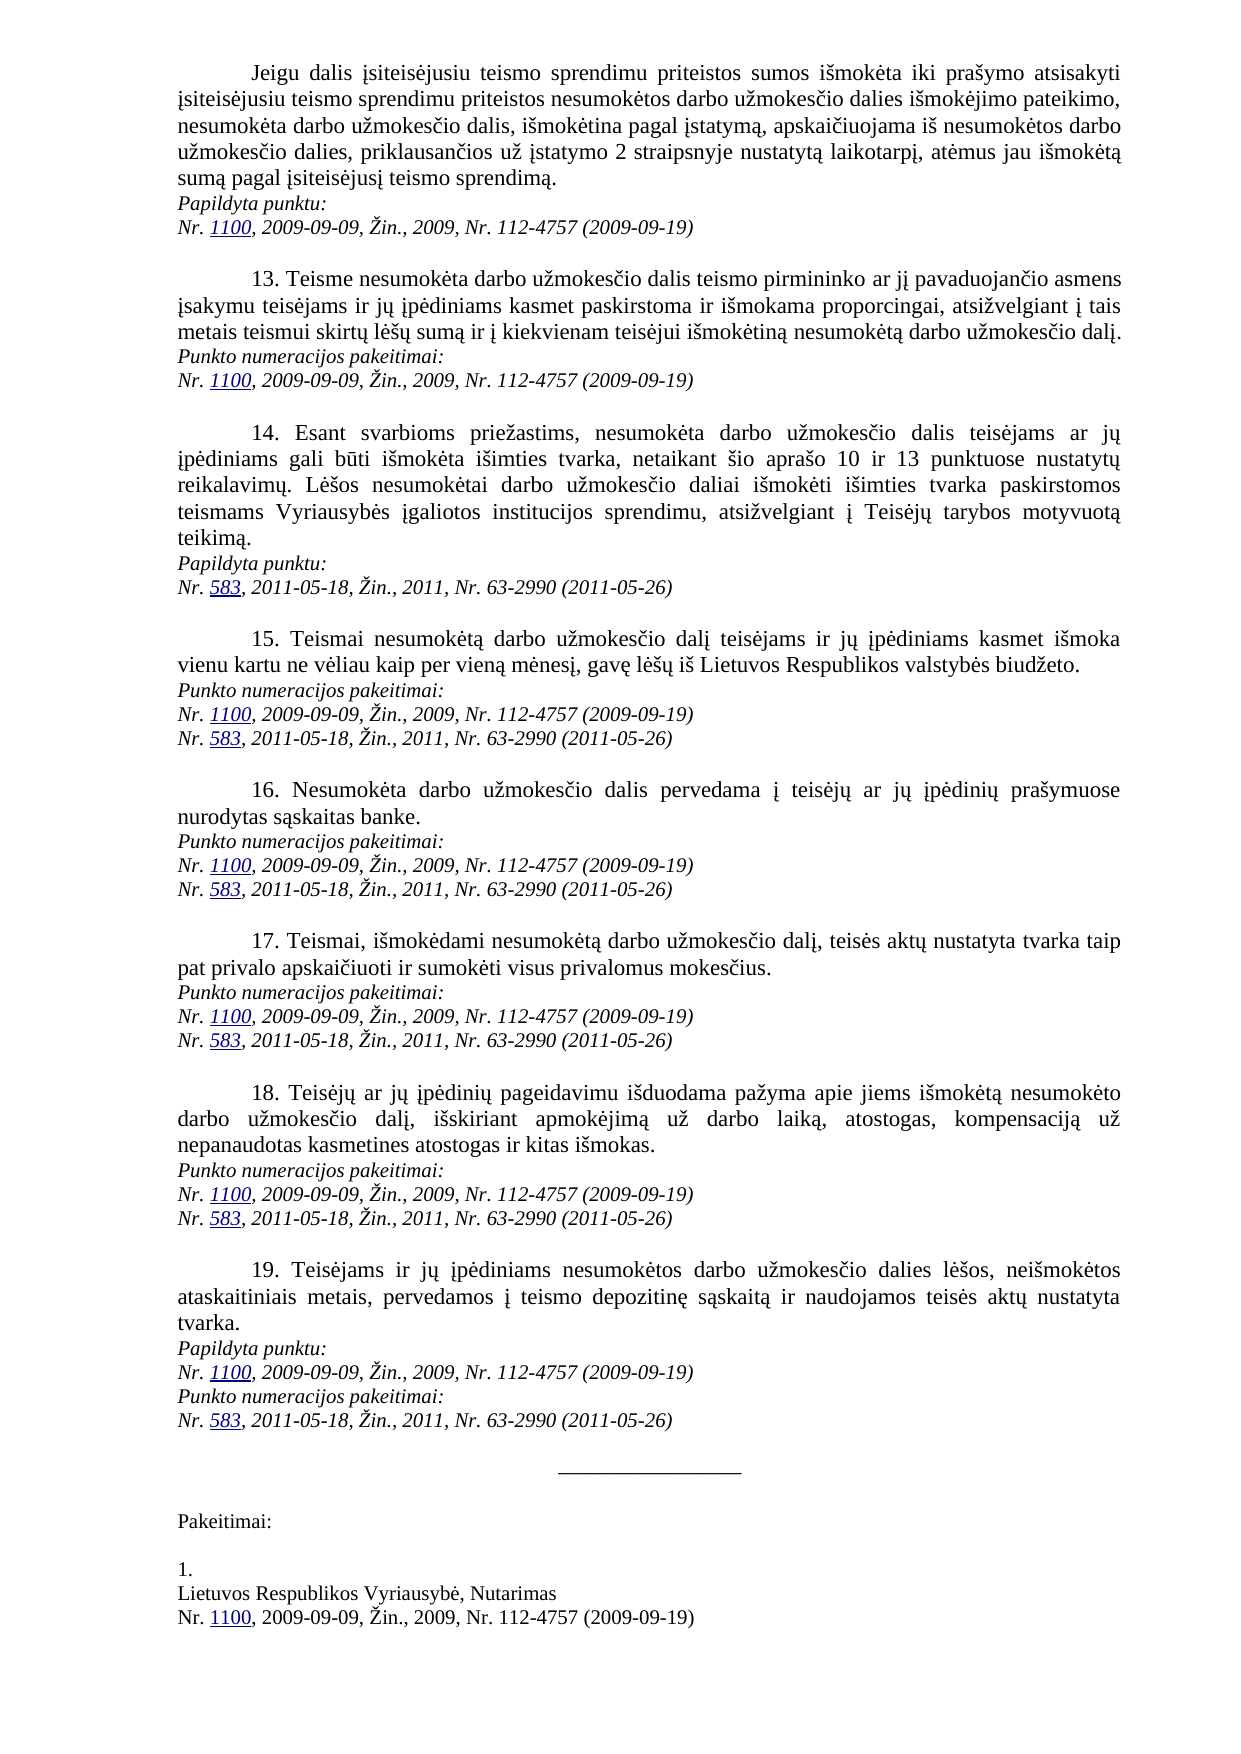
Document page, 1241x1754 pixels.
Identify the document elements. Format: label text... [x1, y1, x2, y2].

text Punkto numeracijos pakeitimai: [177, 829, 1122, 853]
text Nr. 1100, 2009-09-09, Žin., 2009, Nr. 112-4757 (2009-09-19) [177, 1004, 1122, 1028]
text Punkto numeracijos pakeitimai: [177, 980, 1122, 1004]
text Nr. 583, 2011-05-18, Žin., 2011, Nr. 63-2990 (2011-05-26) [177, 575, 1122, 599]
text 18. Teisėjų ar jų įpėdinių pageidavimu išduodama pažyma apie jiems išmokėtą nesumokėto darbo užmokesčio dalį, išskiriant apmokėjimą už darbo laiką, atostogas, kompensaciją už nepanaudotas kasmetines atostogas ir kitas išmokas. [177, 1079, 1122, 1158]
text Nr. 583, 2011-05-18, Žin., 2011, Nr. 63-2990 (2011-05-26) [177, 1408, 1122, 1432]
text Papildyta punktu: [177, 191, 1122, 215]
text 19. Teisėjams ir jų įpėdiniams nesumokėtos darbo užmokesčio dalies lėšos, neišmokėtos ataskaitiniais metais, pervedamos į teismo depozitinę sąskaitą ir naudojamos teisės aktų nustatyta tvarka. [177, 1256, 1122, 1336]
text 15. Teismai nesumokėtą darbo užmokesčio dalį teisėjams ir jų įpėdiniams kasmet išmoka vienu kartu ne vėliau kaip per vieną mėnesį, gavę lėšų iš Lietuvos Respublikos valstybės biudžeto. [177, 625, 1122, 678]
text Jeigu dalis įsiteisėjusiu teismo sprendimu priteistos sumos išmokėta iki prašymo atsisakyti įsiteisėjusiu teismo sprendimu priteistos nesumokėtos darbo užmokesčio dalies išmokėjimo pateikimo, nesumokėta darbo užmokesčio dalis, išmokėtina pagal įstatymą, apskaičiuojama iš nesumokėtos darbo užmokesčio dalies, priklausančios už įstatymo 2 straipsnyje nustatytą laikotarpį, atėmus jau išmokėtą sumą pagal įsiteisėjusį teismo sprendimą. [177, 59, 1122, 191]
text Nr. 583, 2011-05-18, Žin., 2011, Nr. 63-2990 (2011-05-26) [177, 877, 1122, 901]
text Punkto numeracijos pakeitimai: [177, 1158, 1122, 1182]
text Lietuvos Respublikos Vyriausybė, Nutarimas [177, 1581, 1122, 1605]
text Punkto numeracijos pakeitimai: [177, 678, 1122, 702]
text Nr. 1100, 2009-09-09, Žin., 2009, Nr. 112-4757 (2009-09-19) [177, 368, 1122, 392]
text 17. Teismai, išmokėdami nesumokėtą darbo užmokesčio dalį, teisės aktų nustatyta tvarka taip pat privalo apskaičiuoti ir sumokėti visus privalomus mokesčius. [177, 928, 1122, 980]
text Nr. 1100, 2009-09-09, Žin., 2009, Nr. 112-4757 (2009-09-19) [177, 1605, 1122, 1629]
text Punkto numeracijos pakeitimai: [177, 1384, 1122, 1408]
text 14. Esant svarbioms priežastims, nesumokėta darbo užmokesčio dalis teisėjams ar jų įpėdiniams gali būti išmokėta išimties tvarka, netaikant šio aprašo 10 ir 13 punktuose nustatytų reikalavimų. Lėšos nesumokėtai darbo užmokesčio daliai išmokėti išimties tvarka paskirstomos teismams Vyriausybės įgaliotos institucijos sprendimu, atsižvelgiant į Teisėjų tarybos motyvuotą teikimą. [177, 419, 1122, 551]
text Pakeitimai: [177, 1508, 1122, 1533]
text Nr. 1100, 2009-09-09, Žin., 2009, Nr. 112-4757 (2009-09-19) [177, 1182, 1122, 1206]
text Papildyta punktu: [177, 1336, 1122, 1359]
text Nr. 583, 2011-05-18, Žin., 2011, Nr. 63-2990 (2011-05-26) [177, 1028, 1122, 1052]
text Nr. 1100, 2009-09-09, Žin., 2009, Nr. 112-4757 (2009-09-19) [177, 702, 1122, 726]
text Punkto numeracijos pakeitimai: [177, 344, 1122, 368]
text 13. Teisme nesumokėta darbo užmokesčio dalis teismo pirmininko ar jį pavaduojančio asmens įsakymu teisėjams ir jų įpėdiniams kasmet paskirstoma ir išmokama proporcingai, atsižvelgiant į tais metais teismui skirtų lėšų sumą ir į kiekvienam teisėjui išmokėtiną nesumokėtą darbo užmokesčio dalį. [177, 265, 1122, 344]
text Nr. 1100, 2009-09-09, Žin., 2009, Nr. 112-4757 (2009-09-19) [177, 1359, 1122, 1384]
text Nr. 583, 2011-05-18, Žin., 2011, Nr. 63-2990 (2011-05-26) [177, 726, 1122, 750]
text 16. Nesumokėta darbo užmokesčio dalis pervedama į teisėjų ar jų įpėdinių prašymuose nurodytas sąskaitas banke. [177, 776, 1122, 829]
text 1. [177, 1557, 1122, 1581]
text Nr. 1100, 2009-09-09, Žin., 2009, Nr. 112-4757 (2009-09-19) [177, 215, 1122, 239]
text Nr. 1100, 2009-09-09, Žin., 2009, Nr. 112-4757 (2009-09-19) [177, 853, 1122, 877]
text –––––––––––––––– [177, 1458, 1122, 1484]
text Papildyta punktu: [177, 551, 1122, 575]
text Nr. 583, 2011-05-18, Žin., 2011, Nr. 63-2990 (2011-05-26) [177, 1206, 1122, 1230]
